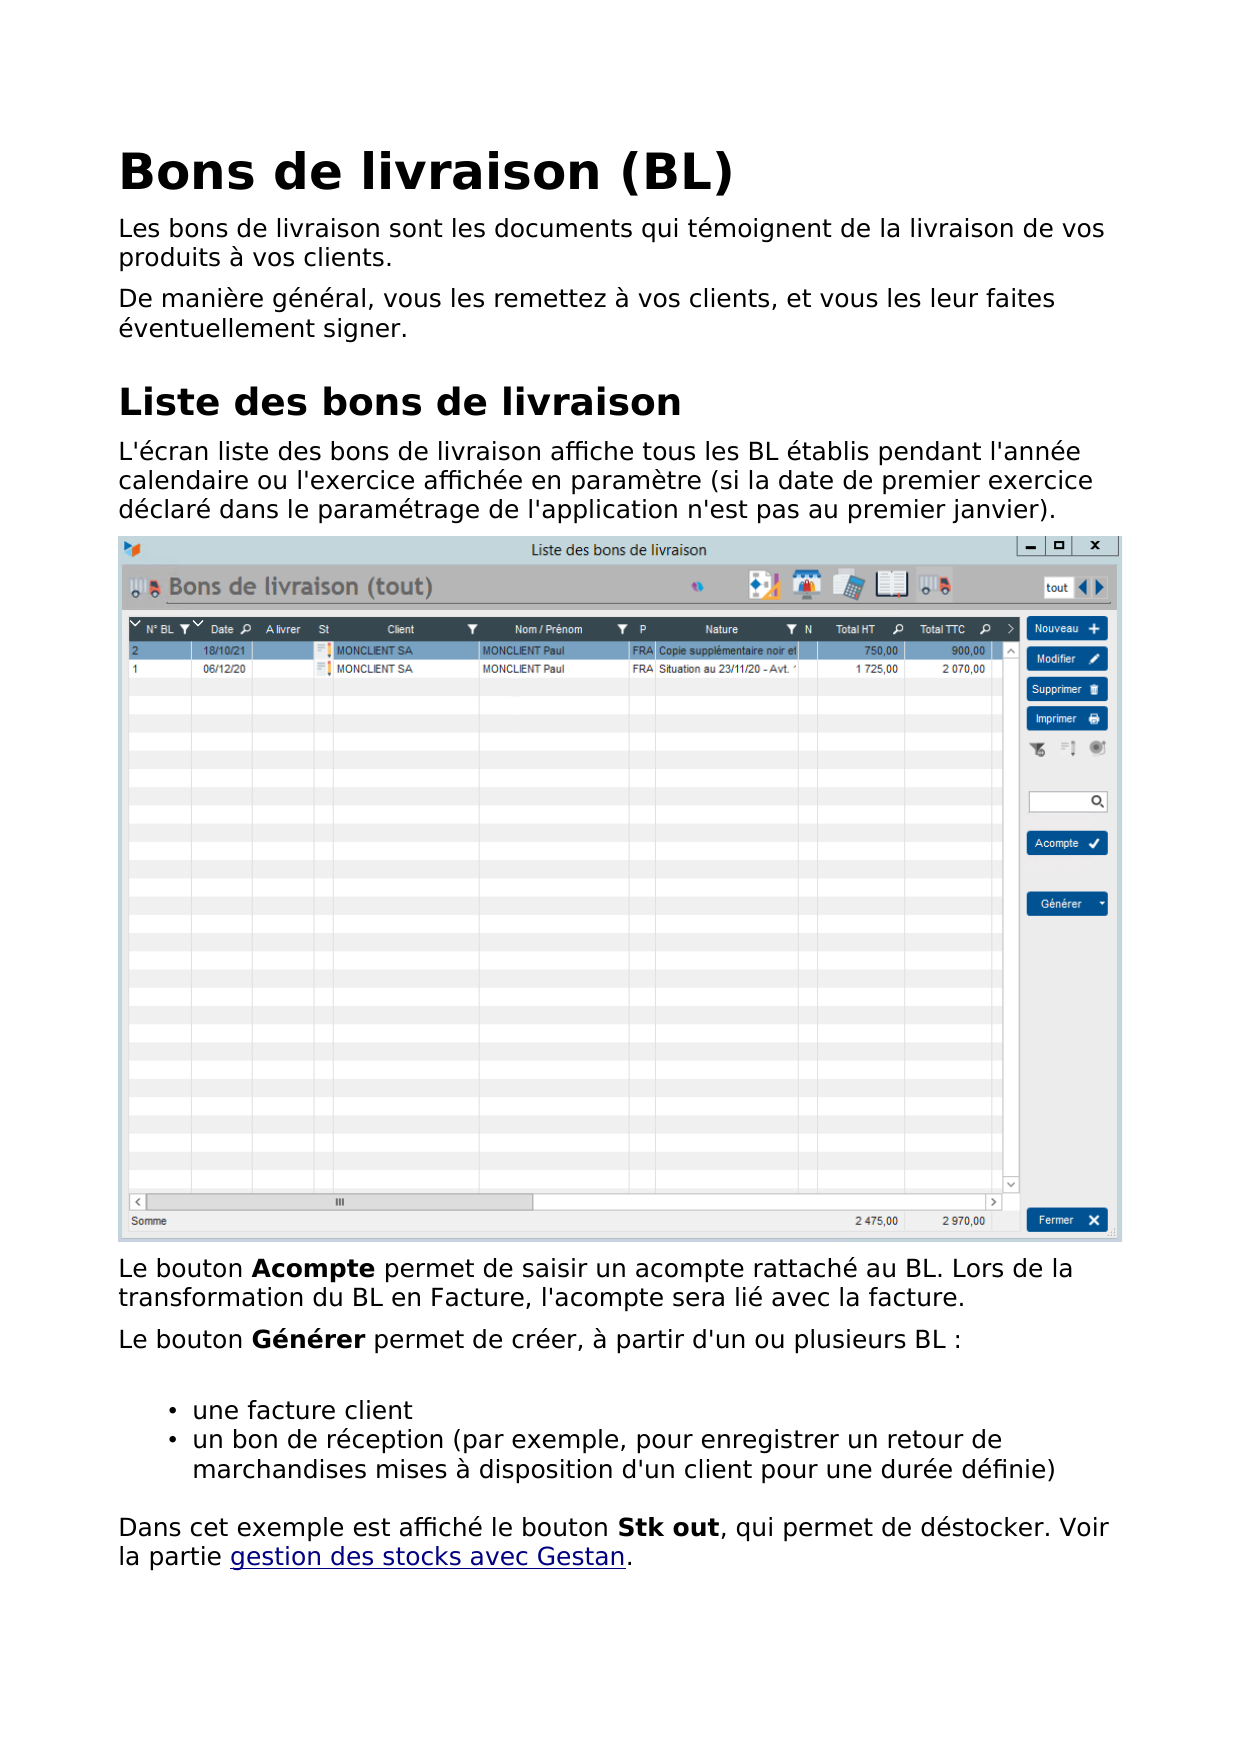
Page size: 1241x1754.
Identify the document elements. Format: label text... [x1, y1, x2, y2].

list une facture client [177, 1396, 1122, 1426]
text Dans cet exemple est affiché le bouton Stk out, qui permet de déstocker. Voir la partie gestion des stocks avec Gestan. [118, 1513, 1122, 1572]
text De manière général, vous les remettez à vos clients, et vous les leur faites éventuellement signer. [118, 285, 1122, 343]
subtitle Bons de livraison (BL) [118, 143, 1122, 201]
subtitle Liste des bons de livraison [118, 381, 1122, 424]
picture [118, 536, 1123, 1242]
text Les bons de livraison sont les documents qui témoignent de la livraison de vos produits à vos clients. [118, 214, 1122, 272]
text Le bouton Acompte permet de saisir un acompte rattaché au BL. Lors de la transformation du BL en Facture, l'acompte sera lié avec la facture. [118, 1254, 1122, 1313]
text L'écran liste des bons de livraison affiche tous les BL établis pendant l'année calendaire ou l'exercice affichée en paramètre (si la date de premier exercice déclaré dans le paramétrage de l'application n'est pas au premier janvier). [118, 437, 1122, 524]
text Le bouton Générer permet de créer, à partir d'un ou plusieurs BL : [118, 1325, 1122, 1354]
list un bon de réception (par exemple, pour enregistrer un retour de marchandises mises à disposition d'un client pour une durée définie) [177, 1426, 1122, 1484]
